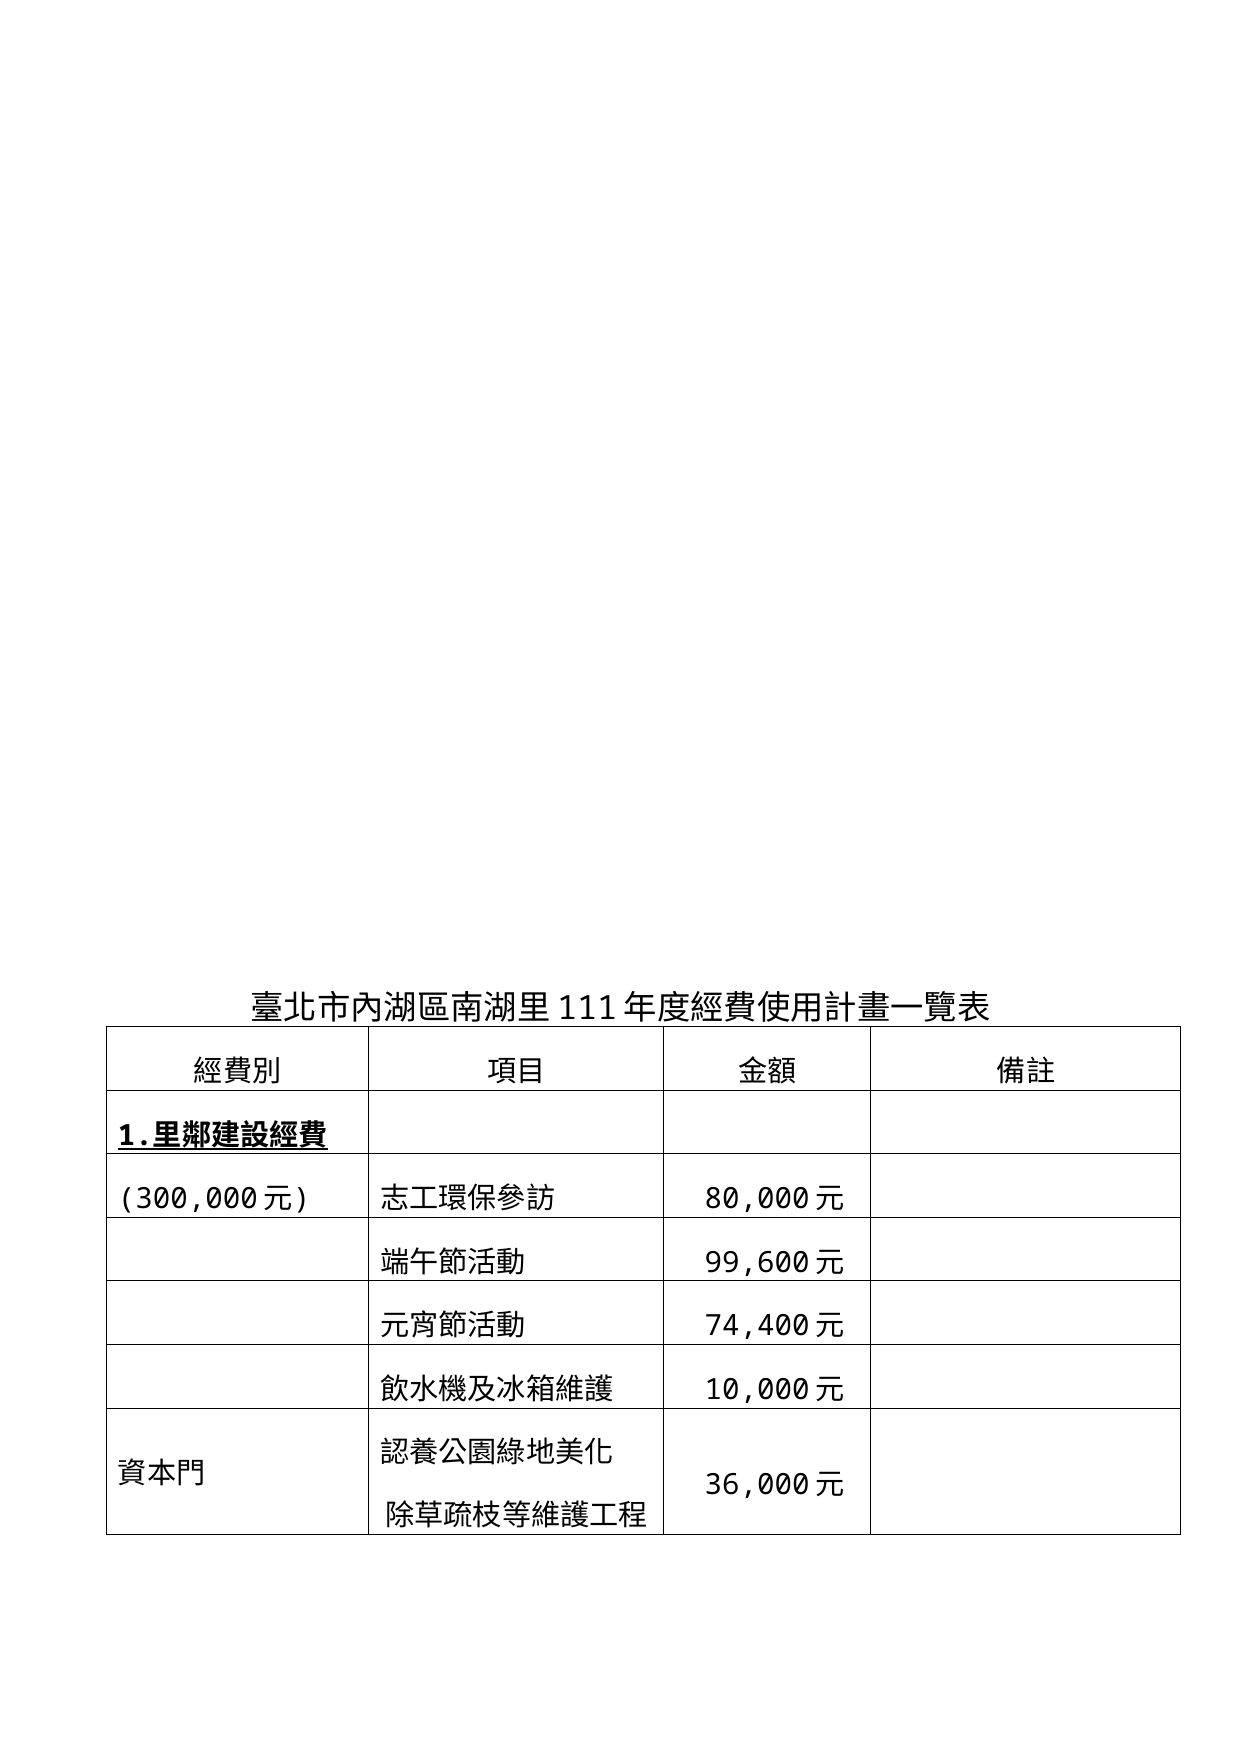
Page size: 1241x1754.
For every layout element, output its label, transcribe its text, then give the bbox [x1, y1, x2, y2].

table_cell 10,000元 [664, 1345, 870, 1407]
table_cell [664, 1091, 870, 1153]
table_cell [871, 1218, 1180, 1280]
table_cell [871, 1345, 1180, 1407]
table_cell [107, 1281, 368, 1344]
table_cell 端午節活動 [369, 1218, 663, 1280]
table_cell 99,600元 [664, 1218, 870, 1280]
table_header 金額 [664, 1027, 870, 1090]
table_cell [871, 1281, 1180, 1344]
table_cell [369, 1091, 663, 1153]
table_cell [871, 1409, 1180, 1533]
table_cell [107, 1345, 368, 1407]
table_cell 志工環保參訪 [369, 1154, 663, 1217]
table_cell 36,000元 [664, 1409, 870, 1533]
table_cell [107, 1218, 368, 1280]
table_cell (300,000元) [107, 1154, 368, 1217]
text 臺北市內湖區南湖里111年度經費使用計畫一覽表 [118, 964, 1122, 1026]
table_cell 元宵節活動 [369, 1281, 663, 1344]
table_cell 飲水機及冰箱維護 [369, 1345, 663, 1407]
table_header 項目 [369, 1027, 663, 1090]
table_cell 74,400元 [664, 1281, 870, 1344]
table_cell 1.里鄰建設經費 [107, 1091, 368, 1153]
table_cell 認養公園綠地美化 除草疏枝等維護工程 [369, 1409, 663, 1533]
table_cell 資本門 [107, 1409, 368, 1533]
table_cell [871, 1091, 1180, 1153]
table_cell 80,000元 [664, 1154, 870, 1217]
table_header 備註 [871, 1027, 1180, 1090]
table_cell [871, 1154, 1180, 1217]
table_header 經費別 [107, 1027, 368, 1090]
